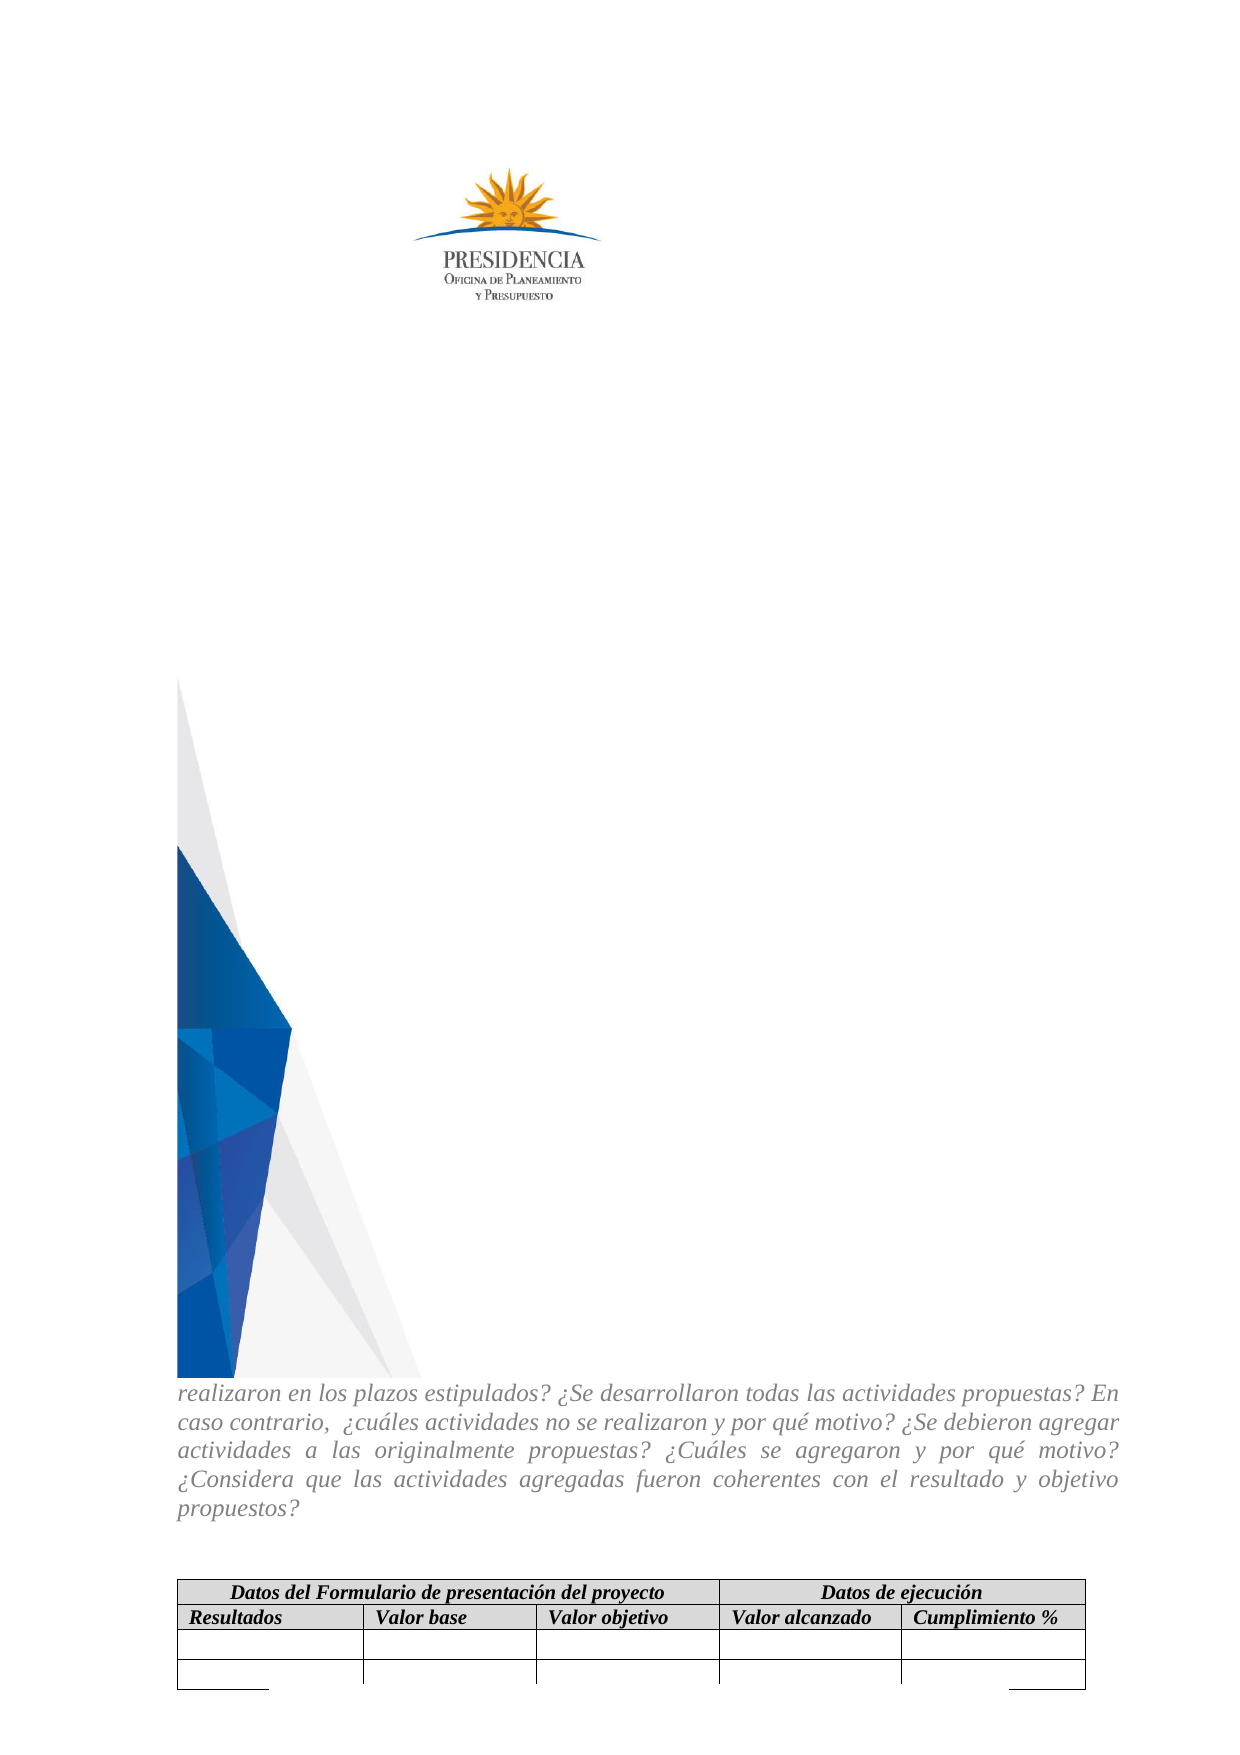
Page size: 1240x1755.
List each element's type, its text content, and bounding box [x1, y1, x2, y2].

table_header Datos de ejecución [720, 1580, 1085, 1604]
table_cell [178, 1660, 363, 1689]
table_cell Resultados [178, 1605, 363, 1629]
table_cell Cumplimiento % [902, 1605, 1085, 1629]
table_cell [537, 1660, 719, 1684]
table_cell [364, 1660, 536, 1684]
table_cell [178, 1630, 363, 1659]
table_cell [720, 1660, 901, 1684]
table_cell Valor base [364, 1605, 536, 1629]
table_cell [364, 1630, 536, 1659]
table_cell [720, 1630, 901, 1659]
table_header Datos del Formulario de presentación del proyecto [178, 1580, 719, 1604]
table_cell Valor objetivo [537, 1605, 719, 1629]
table_cell [537, 1630, 719, 1659]
text realizaron en los plazos estipulados? ¿Se desarrollaron todas las actividades propuestas? En caso contrario, ¿cuáles actividades no se realizaron y por qué motivo? ¿Se debieron agregar actividades a las originalmente propuestas? ¿Cuáles se agregaron y por qué motivo? ¿Considera que las actividades agregadas fueron coherentes con el resultado y objetivo propuestos? [177, 1378, 1122, 1522]
table_cell [902, 1660, 1085, 1689]
table_cell Valor alcanzado [720, 1605, 901, 1629]
table_cell [902, 1630, 1085, 1659]
